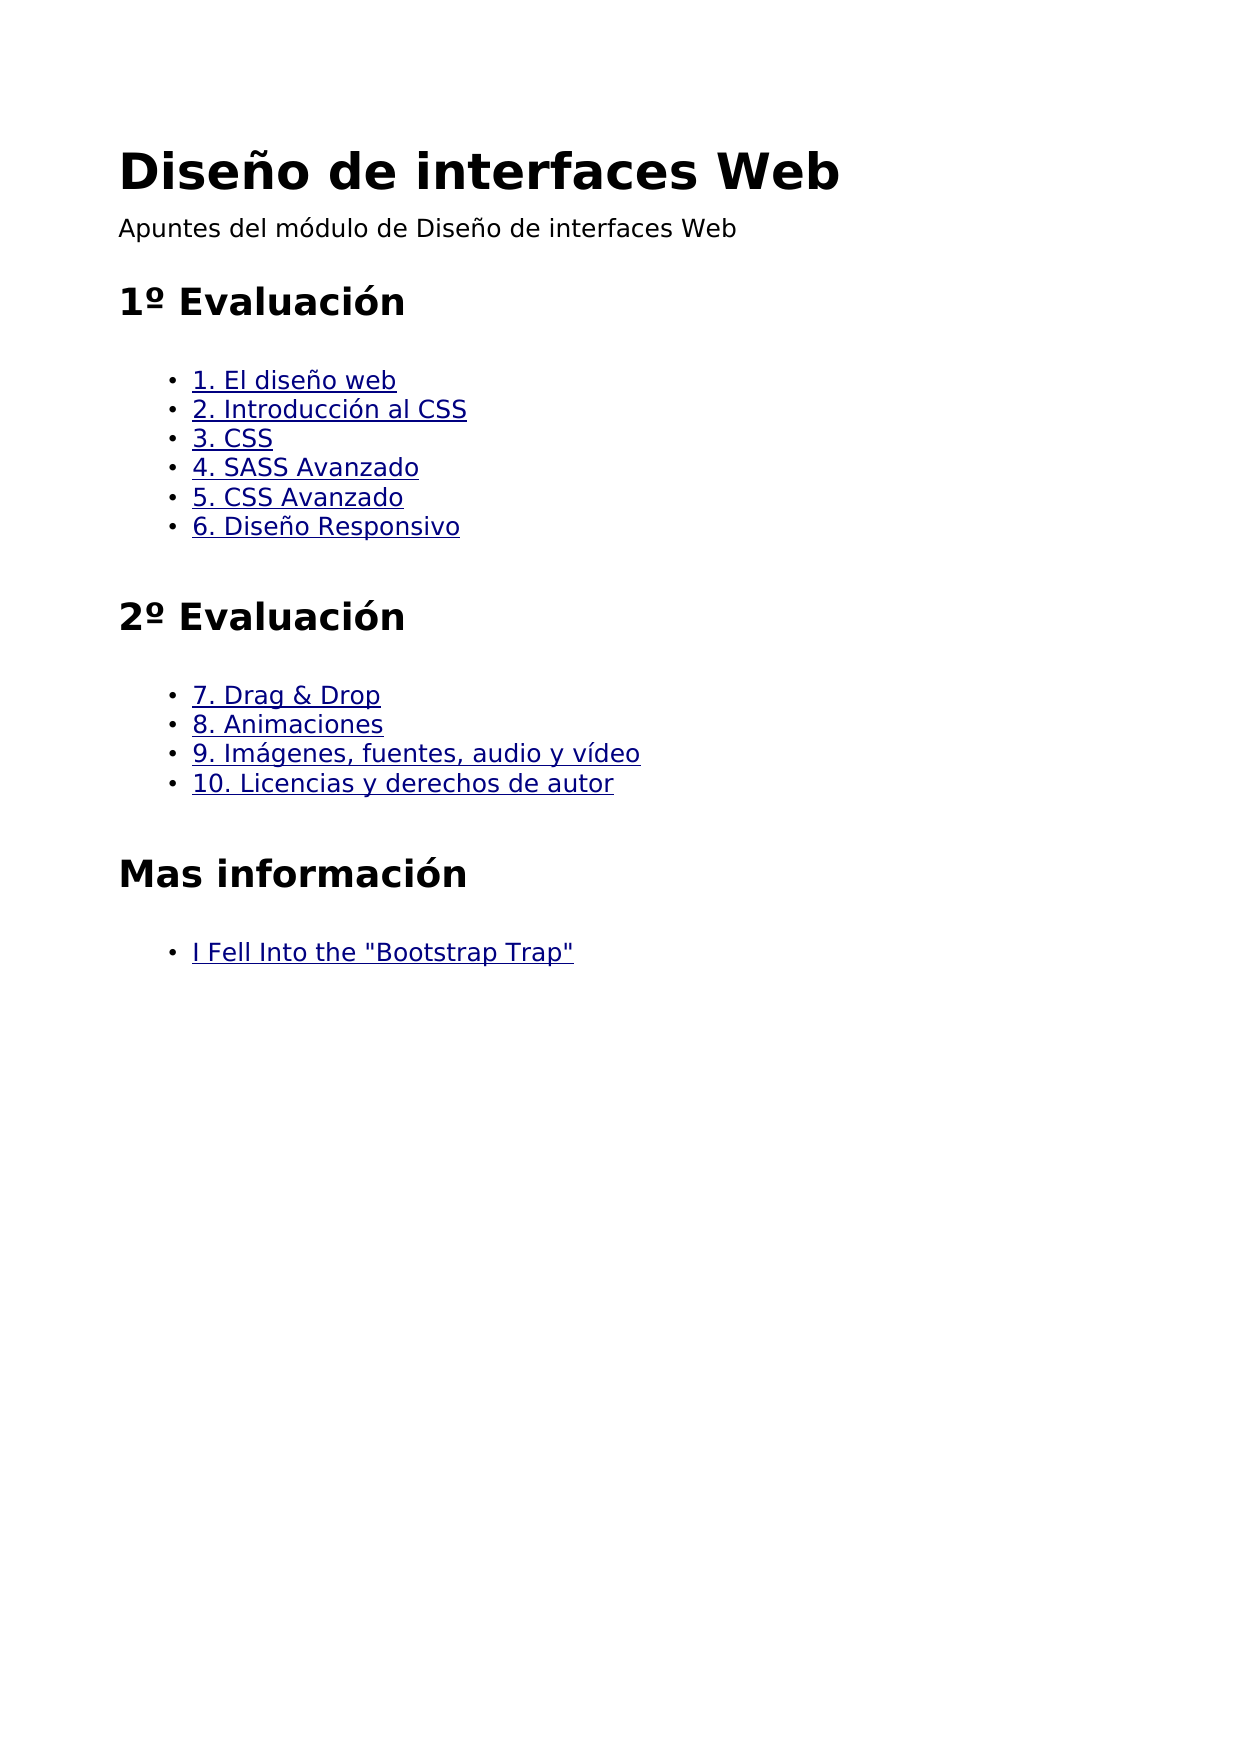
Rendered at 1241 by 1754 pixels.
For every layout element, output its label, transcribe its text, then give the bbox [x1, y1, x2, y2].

list 5. CSS Avanzado [177, 483, 1122, 512]
subtitle Mas información [118, 852, 1122, 896]
list 1. El diseño web [177, 366, 1122, 395]
list 6. Diseño Responsivo [177, 512, 1122, 541]
text Apuntes del módulo de Diseño de interfaces Web [118, 214, 1122, 243]
subtitle 1º Evaluación [118, 281, 1122, 324]
list 8. Animaciones [177, 710, 1122, 739]
list 3. CSS [177, 424, 1122, 454]
list 9. Imágenes, fuentes, audio y vídeo [177, 739, 1122, 769]
subtitle Diseño de interfaces Web [118, 143, 1122, 201]
list 2. Introducción al CSS [177, 395, 1122, 424]
list 4. SASS Avanzado [177, 454, 1122, 483]
list I Fell Into the "Bootstrap Trap" [177, 938, 1122, 967]
subtitle 2º Evaluación [118, 596, 1122, 639]
list 10. Licencias y derechos de autor [177, 769, 1122, 798]
list 7. Drag & Drop [177, 681, 1122, 710]
